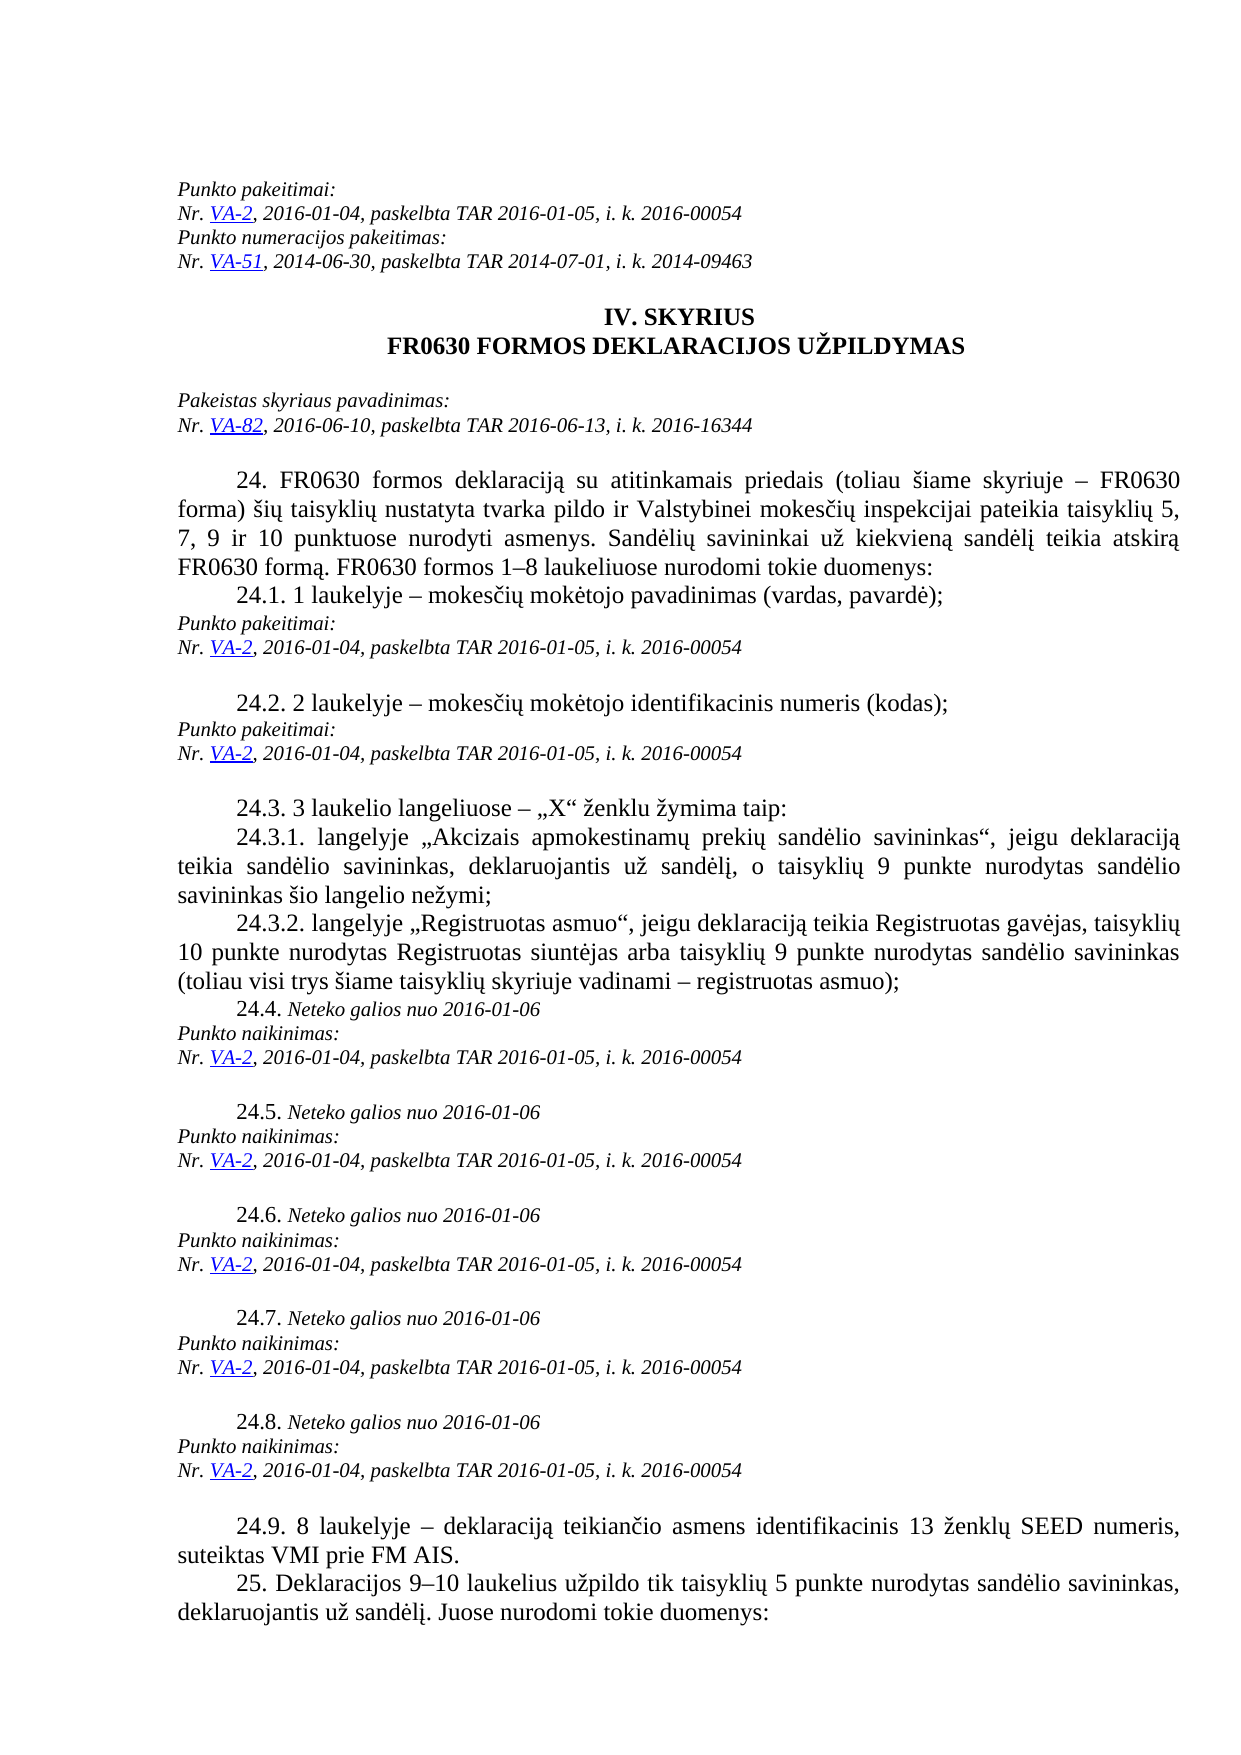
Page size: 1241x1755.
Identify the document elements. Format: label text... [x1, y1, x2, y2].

text Nr. VA-2, 2016-01-04, paskelbta TAR 2016-01-05, i. k. 2016-00054 [177, 201, 1181, 225]
text 24.5. Neteko galios nuo 2016-01-06 [177, 1098, 1181, 1124]
text Nr. VA-2, 2016-01-04, paskelbta TAR 2016-01-05, i. k. 2016-00054 [177, 635, 1181, 659]
text 24.3. 3 laukelio langeliuose – „X“ ženklu žymima taip: [177, 793, 1181, 822]
text 25. Deklaracijos 9–10 laukelius užpildo tik taisyklių 5 punkte nurodytas sandėlio savininkas, deklaruojantis už sandėlį. Juose nurodomi tokie duomenys: [177, 1568, 1181, 1626]
text Nr. VA-2, 2016-01-04, paskelbta TAR 2016-01-05, i. k. 2016-00054 [177, 1148, 1181, 1172]
text Punkto numeracijos pakeitimas: [177, 225, 1181, 249]
text 24.8. Neteko galios nuo 2016-01-06 [177, 1408, 1181, 1434]
text 24. FR0630 formos deklaraciją su atitinkamais priedais (toliau šiame skyriuje – FR0630 forma) šių taisyklių nustatyta tvarka pildo ir Valstybinei mokesčių inspekcijai pateikia taisyklių 5, 7, 9 ir 10 punktuose nurodyti asmenys. Sandėlių savininkai už kiekvieną sandėlį teikia atskirą FR0630 formą. FR0630 formos 1–8 laukeliuose nurodomi tokie duomenys: [177, 465, 1181, 580]
text Nr. VA-2, 2016-01-04, paskelbta TAR 2016-01-05, i. k. 2016-00054 [177, 1045, 1181, 1069]
text 24.4. Neteko galios nuo 2016-01-06 [177, 995, 1181, 1021]
text Nr. VA-2, 2016-01-04, paskelbta TAR 2016-01-05, i. k. 2016-00054 [177, 1252, 1181, 1276]
text 24.2. 2 laukelyje – mokesčių mokėtojo identifikacinis numeris (kodas); [177, 688, 1181, 717]
text 24.3.2. langelyje „Registruotas asmuo“, jeigu deklaraciją teikia Registruotas gavėjas, taisyklių 10 punkte nurodytas Registruotas siuntėjas arba taisyklių 9 punkte nurodytas sandėlio savininkas (toliau visi trys šiame taisyklių skyriuje vadinami – registruotas asmuo); [177, 908, 1181, 995]
text Punkto naikinimas: [177, 1331, 1181, 1355]
text Punkto pakeitimai: [177, 611, 1181, 635]
text Punkto naikinimas: [177, 1124, 1181, 1148]
text Pakeistas skyriaus pavadinimas: [177, 388, 1181, 412]
text FR0630 FORMOS DEKLARACIJOS UŽPILDYMAS [177, 331, 1181, 360]
text Punkto pakeitimai: [177, 177, 1181, 201]
text Punkto pakeitimai: [177, 717, 1181, 741]
text Nr. VA-51, 2014-06-30, paskelbta TAR 2014-07-01, i. k. 2014-09463 [177, 249, 1181, 273]
text Nr. VA-82, 2016-06-10, paskelbta TAR 2016-06-13, i. k. 2016-16344 [177, 412, 1181, 437]
text Punkto naikinimas: [177, 1228, 1181, 1252]
text Nr. VA-2, 2016-01-04, paskelbta TAR 2016-01-05, i. k. 2016-00054 [177, 1355, 1181, 1379]
text Nr. VA-2, 2016-01-04, paskelbta TAR 2016-01-05, i. k. 2016-00054 [177, 741, 1181, 765]
text Nr. VA-2, 2016-01-04, paskelbta TAR 2016-01-05, i. k. 2016-00054 [177, 1458, 1181, 1482]
text 24.7. Neteko galios nuo 2016-01-06 [177, 1304, 1181, 1331]
text IV. SKYRIUS [177, 302, 1181, 331]
text Punkto naikinimas: [177, 1021, 1181, 1045]
text 24.1. 1 laukelyje – mokesčių mokėtojo pavadinimas (vardas, pavardė); [177, 580, 1181, 609]
text 24.9. 8 laukelyje – deklaraciją teikiančio asmens identifikacinis 13 ženklų SEED numeris, suteiktas VMI prie FM AIS. [177, 1511, 1181, 1568]
text 24.6. Neteko galios nuo 2016-01-06 [177, 1201, 1181, 1228]
text 24.3.1. langelyje „Akcizais apmokestinamų prekių sandėlio savininkas“, jeigu deklaraciją teikia sandėlio savininkas, deklaruojantis už sandėlį, o taisyklių 9 punkte nurodytas sandėlio savininkas šio langelio nežymi; [177, 822, 1181, 908]
text Punkto naikinimas: [177, 1434, 1181, 1458]
